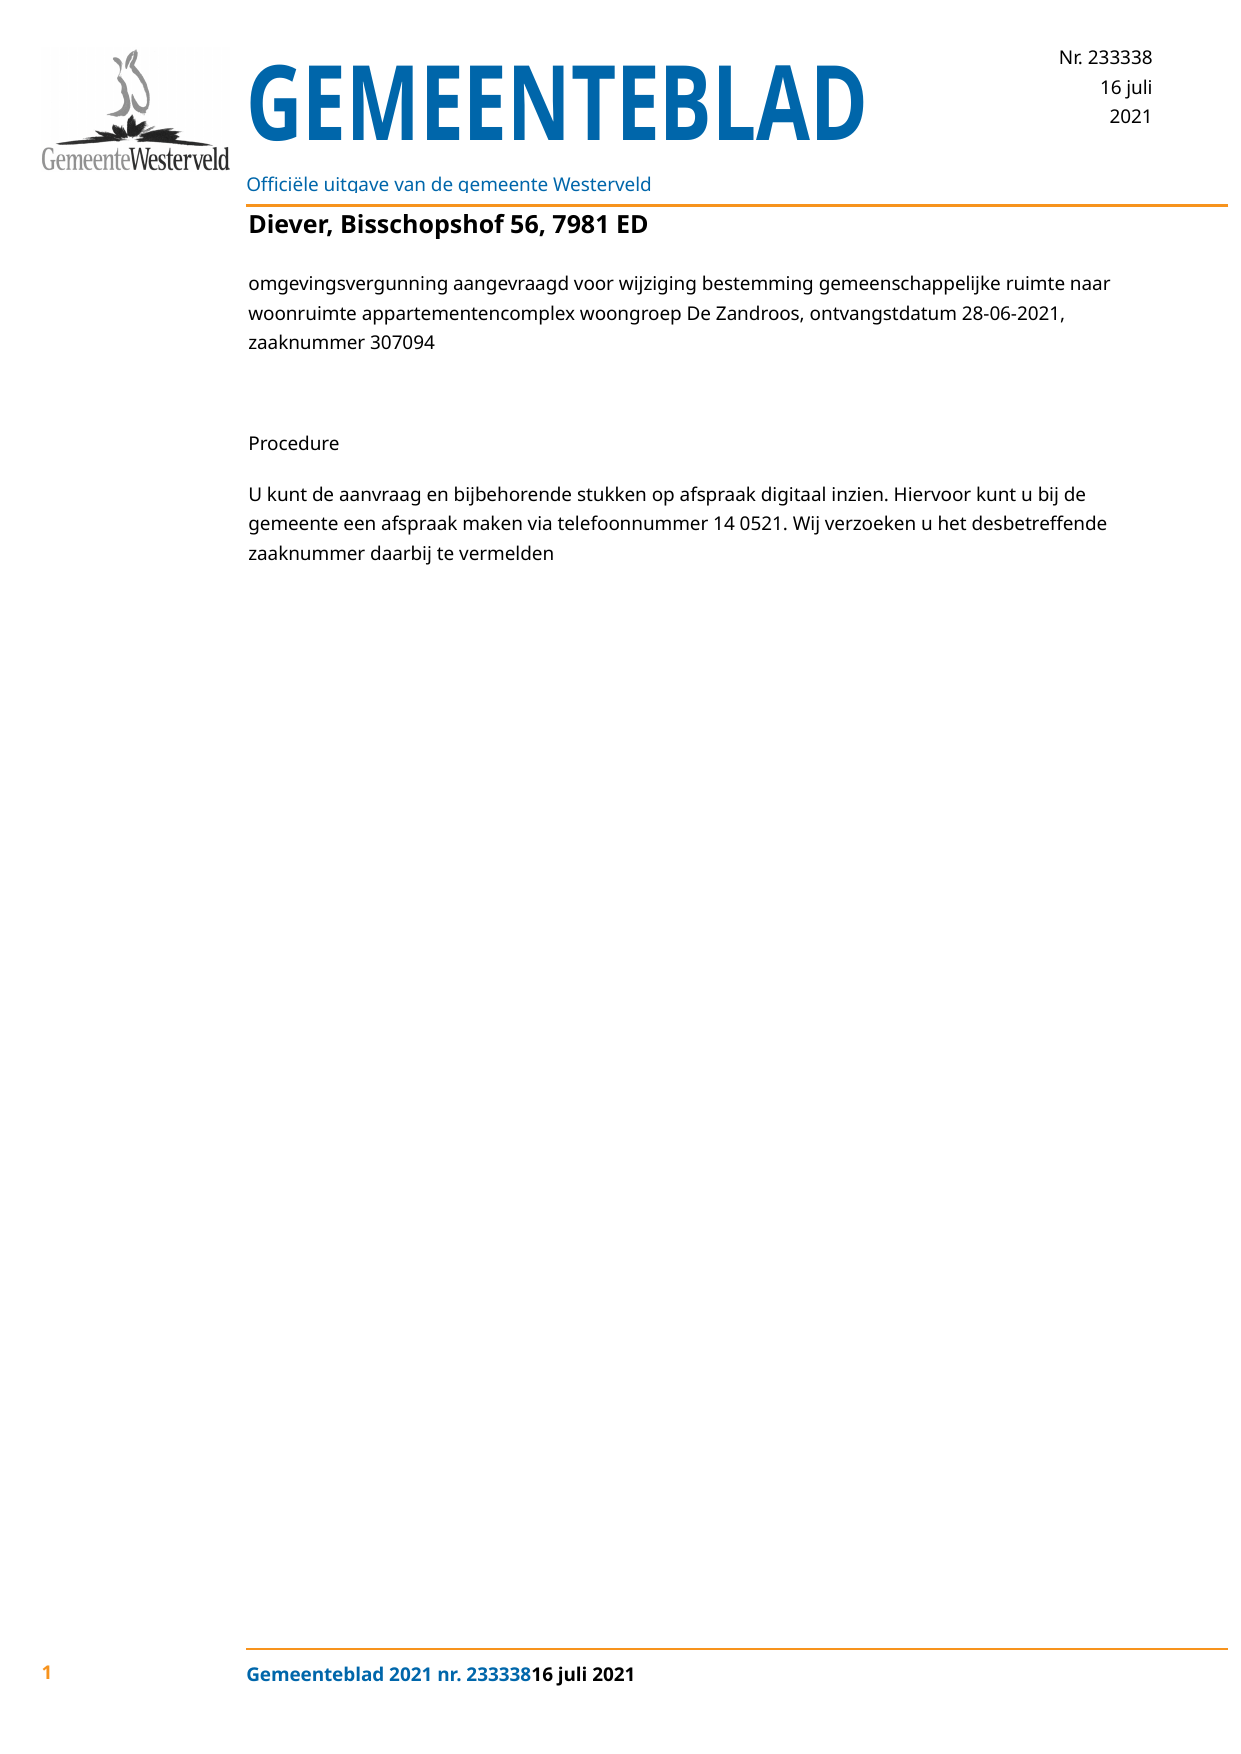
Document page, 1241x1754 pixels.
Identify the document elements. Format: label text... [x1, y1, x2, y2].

text omgevingsvergunning aangevraagd voor wijziging bestemming gemeenschappelijke ruimte naar woonruimte appartementencomplex woongroep De Zandroos, ontvangstdatum 28-06-2021, zaaknummer 307094 [248, 270, 1152, 355]
text Diever, Bisschopshof 56, 7981 ED [248, 207, 1152, 241]
picture [41, 47, 231, 172]
text U kunt de aanvraag en bijbehorende stukken op afspraak digitaal inzien. Hiervoor kunt u bij de gemeente een afspraak maken via telefoonnummer 14 0521. Wij verzoeken u het desbetreffende zaaknummer daarbij te vermelden [248, 481, 1152, 566]
text Procedure [248, 430, 1152, 456]
